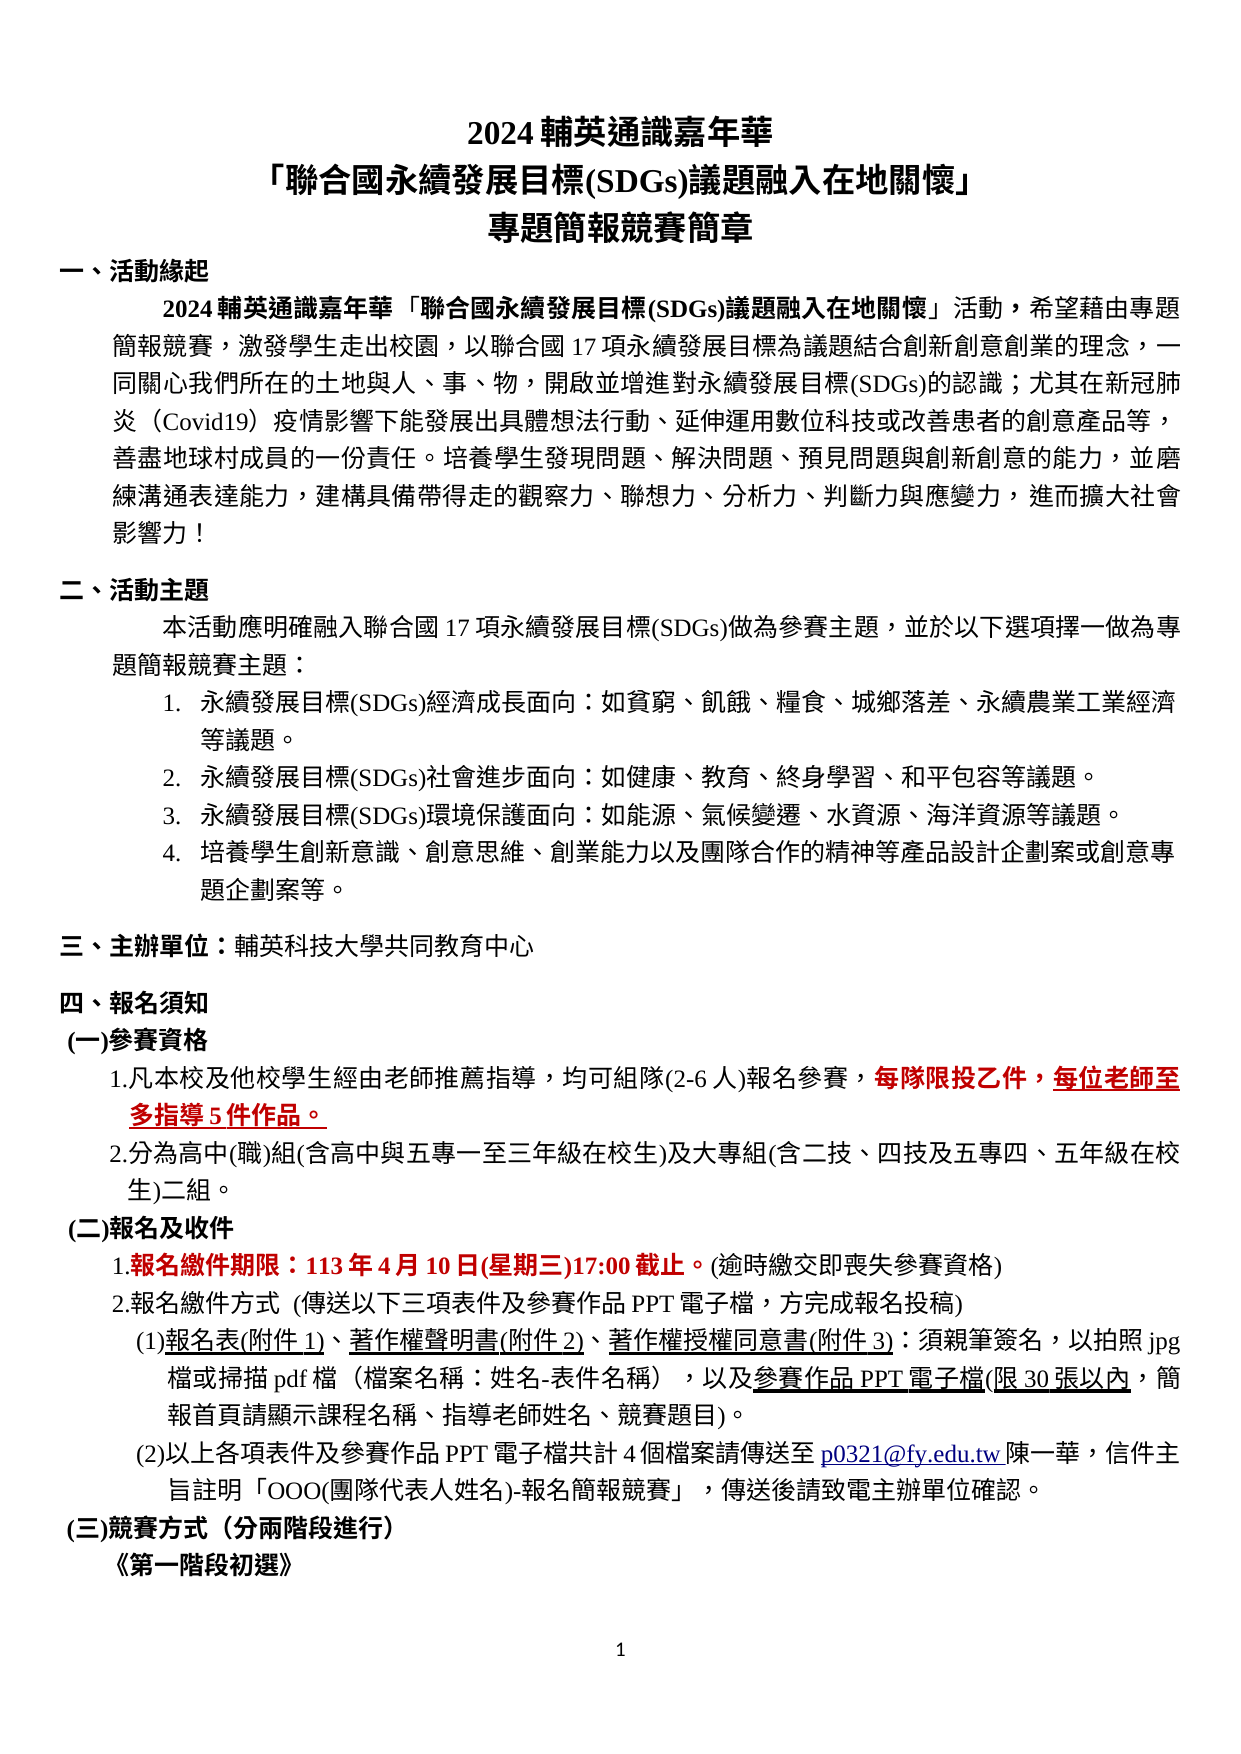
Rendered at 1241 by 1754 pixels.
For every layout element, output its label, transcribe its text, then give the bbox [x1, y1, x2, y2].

text 二、活動主題 [59, 569, 1181, 607]
text 四、報名須知 [59, 982, 1181, 1020]
text 1.報名繳件期限：113年4月10日(星期三)17:00截止。(逾時繳交即喪失參賽資格) [112, 1245, 1181, 1282]
list 永續發展目標(SDGs)社會進步面向：如健康、教育、終身學習、和平包容等議題。 [162, 757, 1181, 794]
list 永續發展目標(SDGs)經濟成長面向：如貧窮、飢餓、糧食、城鄉落差、永續農業工業經濟等議題。 [162, 682, 1181, 757]
text 2.分為高中(職)組(含高中與五專一至三年級在校生)及大專組(含二技、四技及五專四、五年級在校生)二組。 [109, 1132, 1181, 1207]
text 2.報名繳件方式 (傳送以下三項表件及參賽作品PPT電子檔，方完成報名投稿) [112, 1282, 1181, 1320]
list 培養學生創新意識、創意思維、創業能力以及團隊合作的精神等產品設計企劃案或創意專題企劃案等。 [162, 832, 1181, 907]
text 2024輔英通識嘉年華 [59, 105, 1181, 154]
text 專題簡報競賽簡章 [59, 202, 1181, 250]
text (1)報名表(附件1)、著作權聲明書(附件2)、著作權授權同意書(附件3)：須親筆簽名，以拍照jpg檔或掃描pdf檔（檔案名稱：姓名-表件名稱），以及參賽作品PPT電子檔(限30張以內，簡報首頁請顯示課程名稱、指導老師姓名、競賽題目)。 [136, 1320, 1181, 1432]
text (二)報名及收件 [0, 1207, 1181, 1245]
text (2)以上各項表件及參賽作品PPT電子檔共計4個檔案請傳送至p0321@fy.edu.tw陳一華，信件主旨註明「OOO(團隊代表人姓名)-報名簡報競賽」，傳送後請致電主辦單位確認。 [136, 1432, 1181, 1507]
text 《第一階段初選》 [104, 1545, 1181, 1582]
list 永續發展目標(SDGs)環境保護面向：如能源、氣候變遷、水資源、海洋資源等議題。 [162, 794, 1181, 832]
text (三)競賽方式（分兩階段進行） [66, 1507, 1181, 1545]
text 1.凡本校及他校學生經由老師推薦指導，均可組隊(2-6人)報名參賽，每隊限投乙件，每位老師至多指導5件作品。 [109, 1057, 1181, 1132]
text 本活動應明確融入聯合國17項永續發展目標(SDGs)做為參賽主題，並於以下選項擇一做為專題簡報競賽主題： [112, 607, 1181, 682]
text 一、活動緣起 [59, 250, 1181, 288]
text 「聯合國永續發展目標(SDGs)議題融入在地關懷」 [59, 154, 1181, 202]
text 2024輔英通識嘉年華「聯合國永續發展目標(SDGs)議題融入在地關懷」活動，希望藉由專題簡報競賽，激發學生走出校園，以聯合國17項永續發展目標為議題結合創新創意創業的理念，一同關心我們所在的土地與人、事、物，開啟並增進對永續發展目標(SDGs)的認識；尤其在新冠肺炎（Covid19）疫情影響下能發展出具體想法行動、延伸運用數位科技或改善患者的創意產品等，善盡地球村成員的一份責任。培養學生發現問題、解決問題、預見問題與創新創意的能力，並磨練溝通表達能力，建構具備帶得走的觀察力、聯想力、分析力、判斷力與應變力，進而擴大社會影響力！ [112, 288, 1181, 550]
text (一)參賽資格 [67, 1020, 1181, 1057]
text 三、主辦單位：輔英科技大學共同教育中心 [59, 926, 1181, 963]
